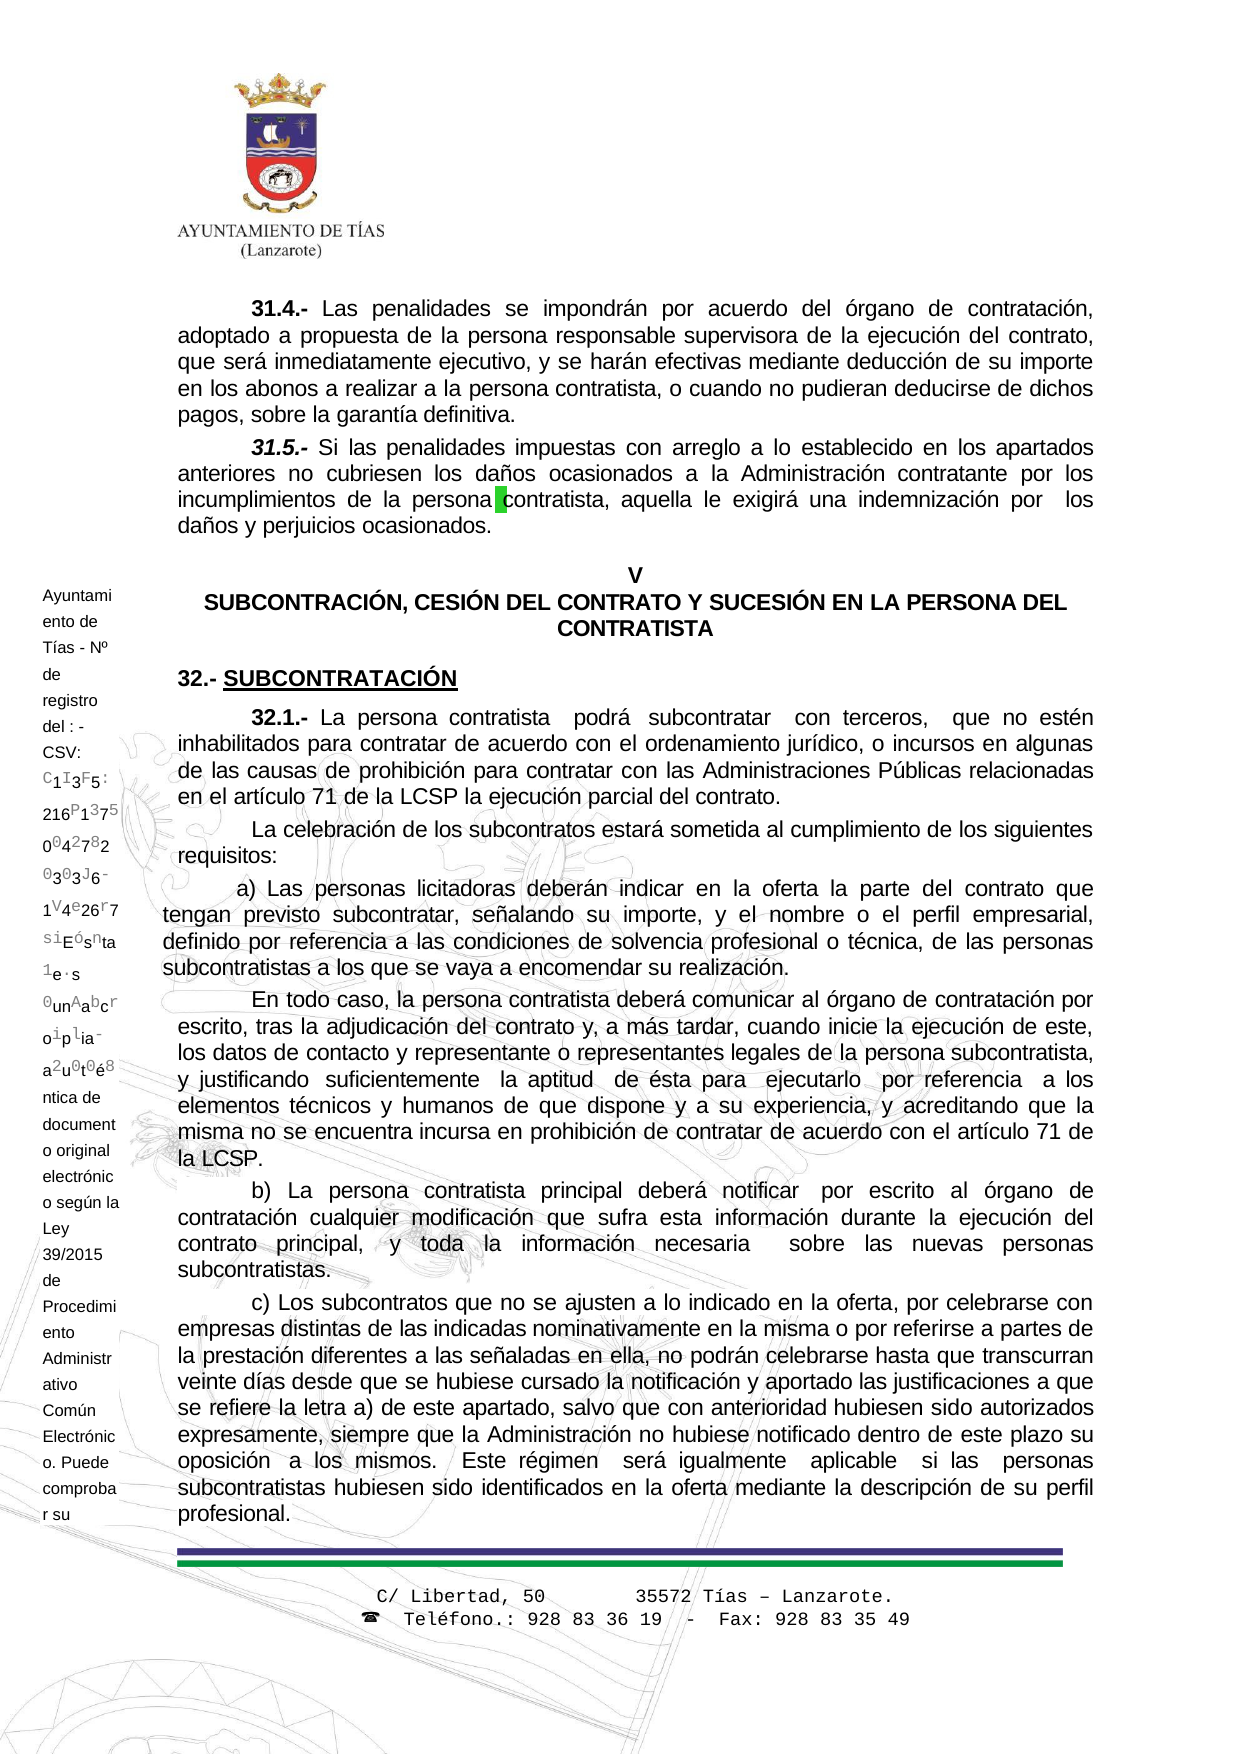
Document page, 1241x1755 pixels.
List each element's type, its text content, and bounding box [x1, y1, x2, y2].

text 31.5.- Si las penalidades impuestas con arreglo a lo establecido en los apartados anteriores no cubriesen los daños ocasionados a la Administración contratante por los incumplimientos de la persona contratista, aquella le exigirá una indemnización por los daños y perjuicios ocasionados. [177, 433, 1094, 539]
text b) La persona contratista principal deberá notificar por escrito al órgano de contratación cualquier modificación que sufra esta información durante la ejecución del contrato principal, y toda la información necesaria sobre las nuevas personas subcontratistas. [995, 1177, 1094, 1283]
text Ayuntamiento de Tías - Nº de registro del : - CSV: C1I3F5:216P137500427820303J6-1V4e26r7siEósnta 1e.s 0unAabcroiplia-a2u0t0é8ntica de documento original electrónico según la Ley 39/2015 de Procedimiento Administrativo Común Electrónico. Puede comprobar su autenticidad en: [42, 586, 119, 1525]
text La celebración de los subcontratos estará sometida al cumplimiento de los siguientes requisitos: [995, 816, 1094, 868]
list Las personas licitadoras deberán indicar en la oferta la parte del contrato que tengan previsto subcontratar, señalando su importe, y el nombre o el perfil empresarial, definido por referencia a las condiciones de solvencia profesional o técnica, de las personas subcontratistas a los que se vaya a encomendar su realización. [995, 875, 1094, 980]
text C/ Libertad, 50 35572 Tías – Lanzarote. [995, 1586, 1108, 1608]
text En todo caso, la persona contratista deberá comunicar al órgano de contratación por escrito, tras la adjudicación del contrato y, a más tardar, cuando inicie la ejecución de este, los datos de contacto y representante o representantes legales de la persona subcontratista, y justificando suficientemente la aptitud de ésta para ejecutarlo por referencia a los elementos técnicos y humanos de que dispone y a su experiencia, y acreditando que la misma no se encuentra incursa en prohibición de contratar de acuerdo con el artículo 71 de la LCSP. [995, 986, 1094, 1171]
text  Teléfono.: 928 83 36 19 - Fax: 928 83 35 49 [995, 1608, 1108, 1631]
text c) Los subcontratos que no se ajusten a lo indicado en la oferta, por celebrarse con empresas distintas de las indicadas nominativamente en la misma o por referirse a partes de la prestación diferentes a las señaladas en ella, no podrán celebrarse hasta que transcurran veinte días desde que se hubiese cursado la notificación y aportado las justificaciones a que se refiere la letra a) de este apartado, salvo que con anterioridad hubiesen sido autorizados expresamente, siempre que la Administración no hubiese notificado dentro de este plazo su oposición a los mismos. Este régimen será igualmente aplicable si las personas subcontratistas hubiesen sido identificados en la oferta mediante la descripción de su perfil profesional. [995, 1289, 1094, 1526]
text 32.- SUBCONTRATACIÓN [177, 665, 1182, 692]
text SUBCONTRACIÓN, CESIÓN DEL CONTRATO Y SUCESIÓN EN LA PERSONA DEL CONTRATISTA [162, 589, 1109, 642]
text 32.1.- La persona contratista podrá subcontratar con terceros, que no estén inhabilitados para contratar de acuerdo con el ordenamiento jurídico, o incursos en algunas de las causas de prohibición para contratar con las Administraciones Públicas relacionadas en el artículo 71 de la LCSP la ejecución parcial del contrato. [177, 704, 1094, 809]
subtitle V [162, 563, 1108, 589]
text 31.4.- Las penalidades se impondrán por acuerdo del órgano de contratación, adoptado a propuesta de la persona responsable supervisora de la ejecución del contrato, que será inmediatamente ejecutivo, y se harán efectivas mediante deducción de su importe en los abonos a realizar a la persona contratista, o cuando no pudieran deducirse de dichos pagos, sobre la garantía definitiva. [177, 295, 1094, 427]
